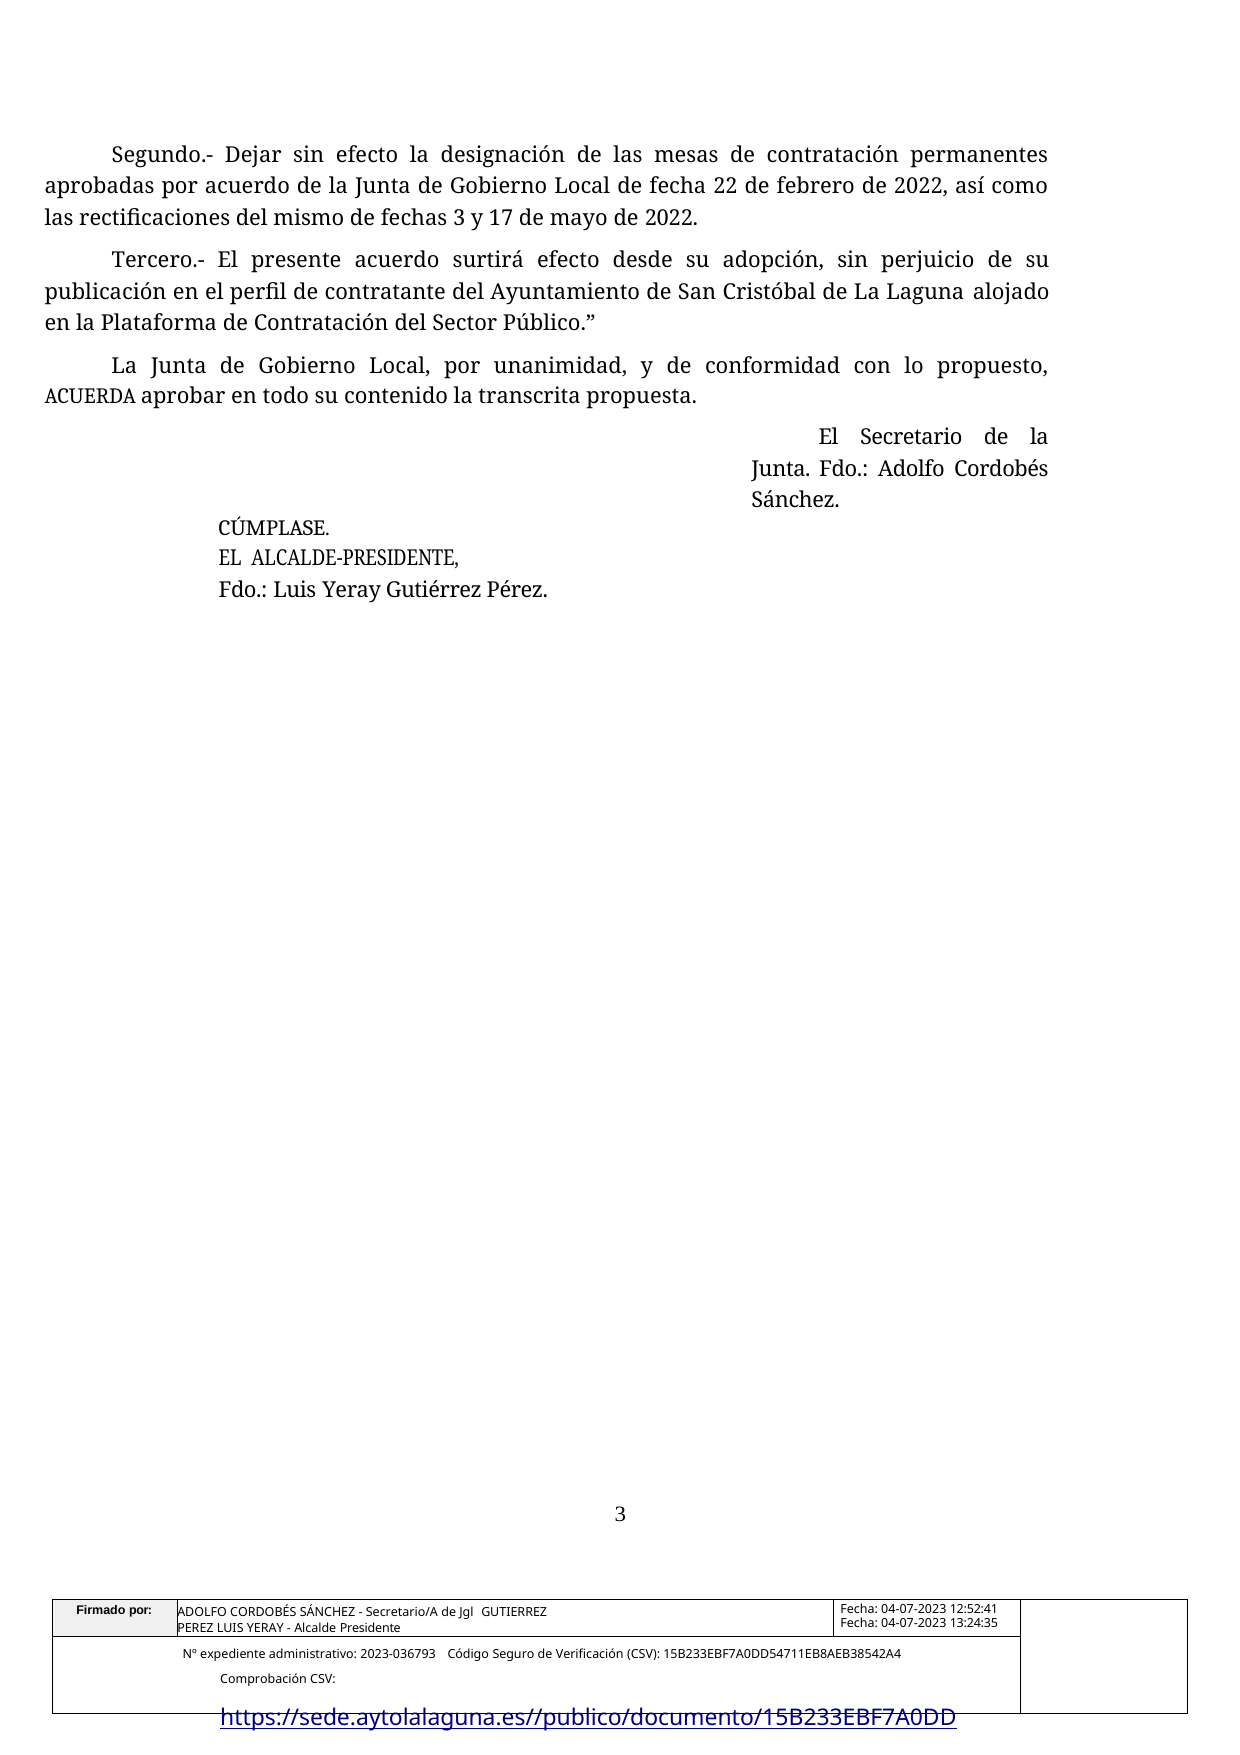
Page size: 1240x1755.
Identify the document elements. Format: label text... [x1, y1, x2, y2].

text El Secretario de la Junta. Fdo.: Adolfo Cordobés Sánchez. [751, 421, 1049, 514]
text Segundo.- Dejar sin efecto la designación de las mesas de contratación permanentes aprobadas por acuerdo de la Junta de Gobierno Local de fecha 22 de febrero de 2022, así como las rectificaciones del mismo de fechas 3 y 17 de mayo de 2022. [44, 139, 1049, 231]
text Tercero.- El presente acuerdo surtirá efecto desde su adopción, sin perjuicio de su publicación en el perfil de contratante del Ayuntamiento de San Cristóbal de La Laguna alojado en la Plataforma de Contratación del Sector Público.” [44, 244, 1049, 337]
subtitle CÚMPLASE. [218, 516, 1195, 541]
text Fdo.: Luis Yeray Gutiérrez Pérez. [218, 573, 1195, 603]
text La Junta de Gobierno Local, por unanimidad, y de conformidad con lo propuesto, ACUERDA aprobar en todo su contenido la transcrita propuesta. [44, 349, 1049, 410]
text EL ALCALDE-PRESIDENTE, [218, 542, 1195, 572]
